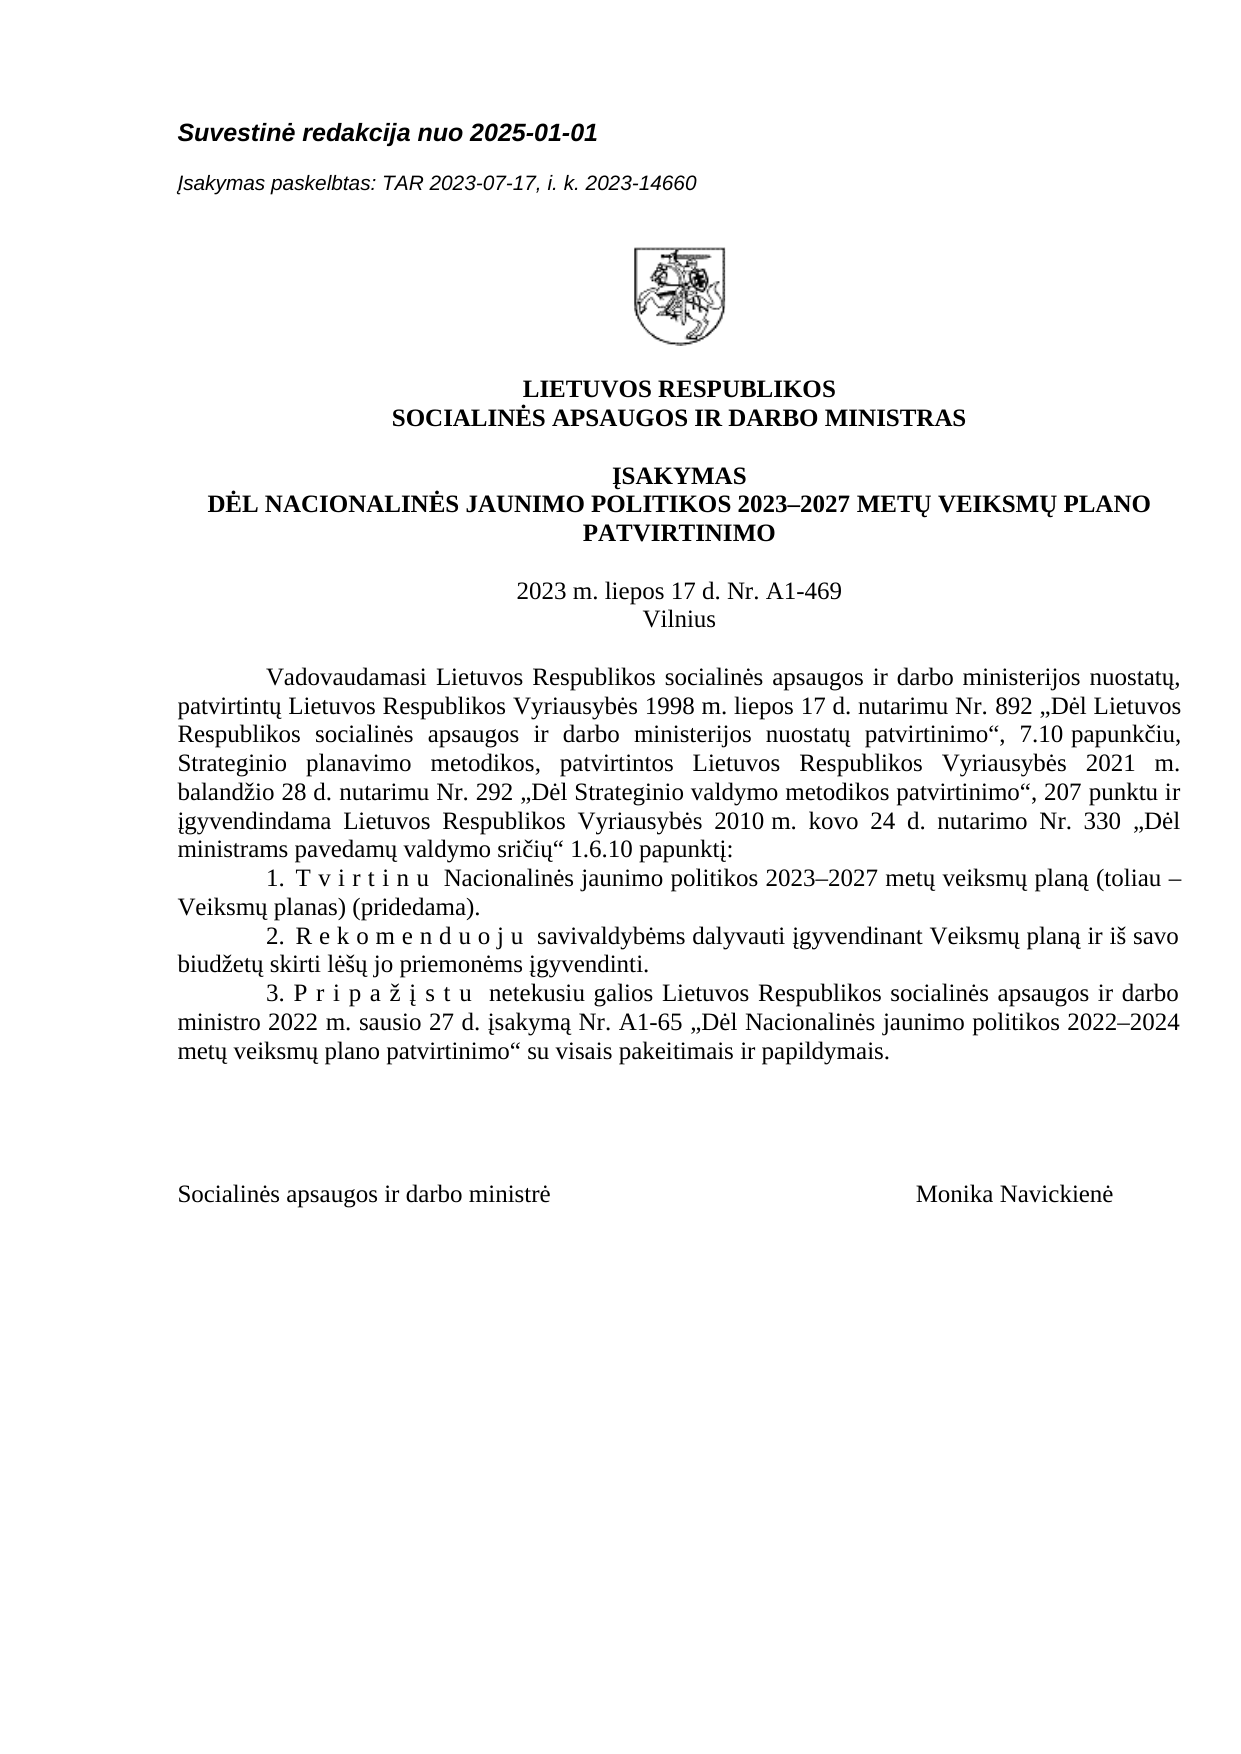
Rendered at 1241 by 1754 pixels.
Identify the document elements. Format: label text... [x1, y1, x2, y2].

text LIETUVOS RESPUBLIKOS [177, 374, 1181, 403]
text 1. T v i r t i n u Nacionalinės jaunimo politikos 2023–2027 metų veiksmų planą (toliau – Veiksmų planas) (pridedama). [177, 863, 1181, 921]
text Vilnius [177, 604, 1181, 633]
text 2023 m. liepos 17 d. Nr. A1-469 [177, 576, 1181, 604]
text DĖL NACIONALINĖS JAUNIMO POLITIKOS 2023–2027 METŲ VEIKSMŲ PLANO PATVIRTINIMO [177, 489, 1181, 547]
text ĮSAKYMAS [177, 461, 1181, 489]
text 3. P r i p a ž į s t u netekusiu galios Lietuvos Respublikos socialinės apsaugos ir darbo ministro 2022 m. sausio 27 d. įsakymą Nr. A1-65 „Dėl Nacionalinės jaunimo politikos 2022–2024 metų veiksmų plano patvirtinimo“ su visais pakeitimais ir papildymais. [177, 978, 1181, 1064]
text Įsakymas paskelbtas: TAR 2023-07-17, i. k. 2023-14660 [177, 171, 1181, 195]
text Suvestinė redakcija nuo 2025-01-01 [177, 118, 1181, 147]
text SOCIALINĖS APSAUGOS IR DARBO MINISTRAS [177, 403, 1181, 432]
text Vadovaudamasi Lietuvos Respublikos socialinės apsaugos ir darbo ministerijos nuostatų, patvirtintų Lietuvos Respublikos Vyriausybės 1998 m. liepos 17 d. nutarimu Nr. 892 „Dėl Lietuvos Respublikos socialinės apsaugos ir darbo ministerijos nuostatų patvirtinimo“, 7.10 papunkčiu, Strateginio planavimo metodikos, patvirtintos Lietuvos Respublikos Vyriausybės 2021 m. balandžio 28 d. nutarimu Nr. 292 „Dėl Strateginio valdymo metodikos patvirtinimo“, 207 punktu ir įgyvendindama Lietuvos Respublikos Vyriausybės 2010 m. kovo 24 d. nutarimo Nr. 330 „Dėl ministrams pavedamų valdymo sričių“ 1.6.10 papunktį: [177, 662, 1181, 863]
text Socialinės apsaugos ir darbo ministrė Monika Navickienė [177, 1179, 1181, 1208]
text 2. R e k o m e n d u o j u savivaldybėms dalyvauti įgyvendinant Veiksmų planą ir iš savo biudžetų skirti lėšų jo priemonėms įgyvendinti. [177, 921, 1181, 978]
